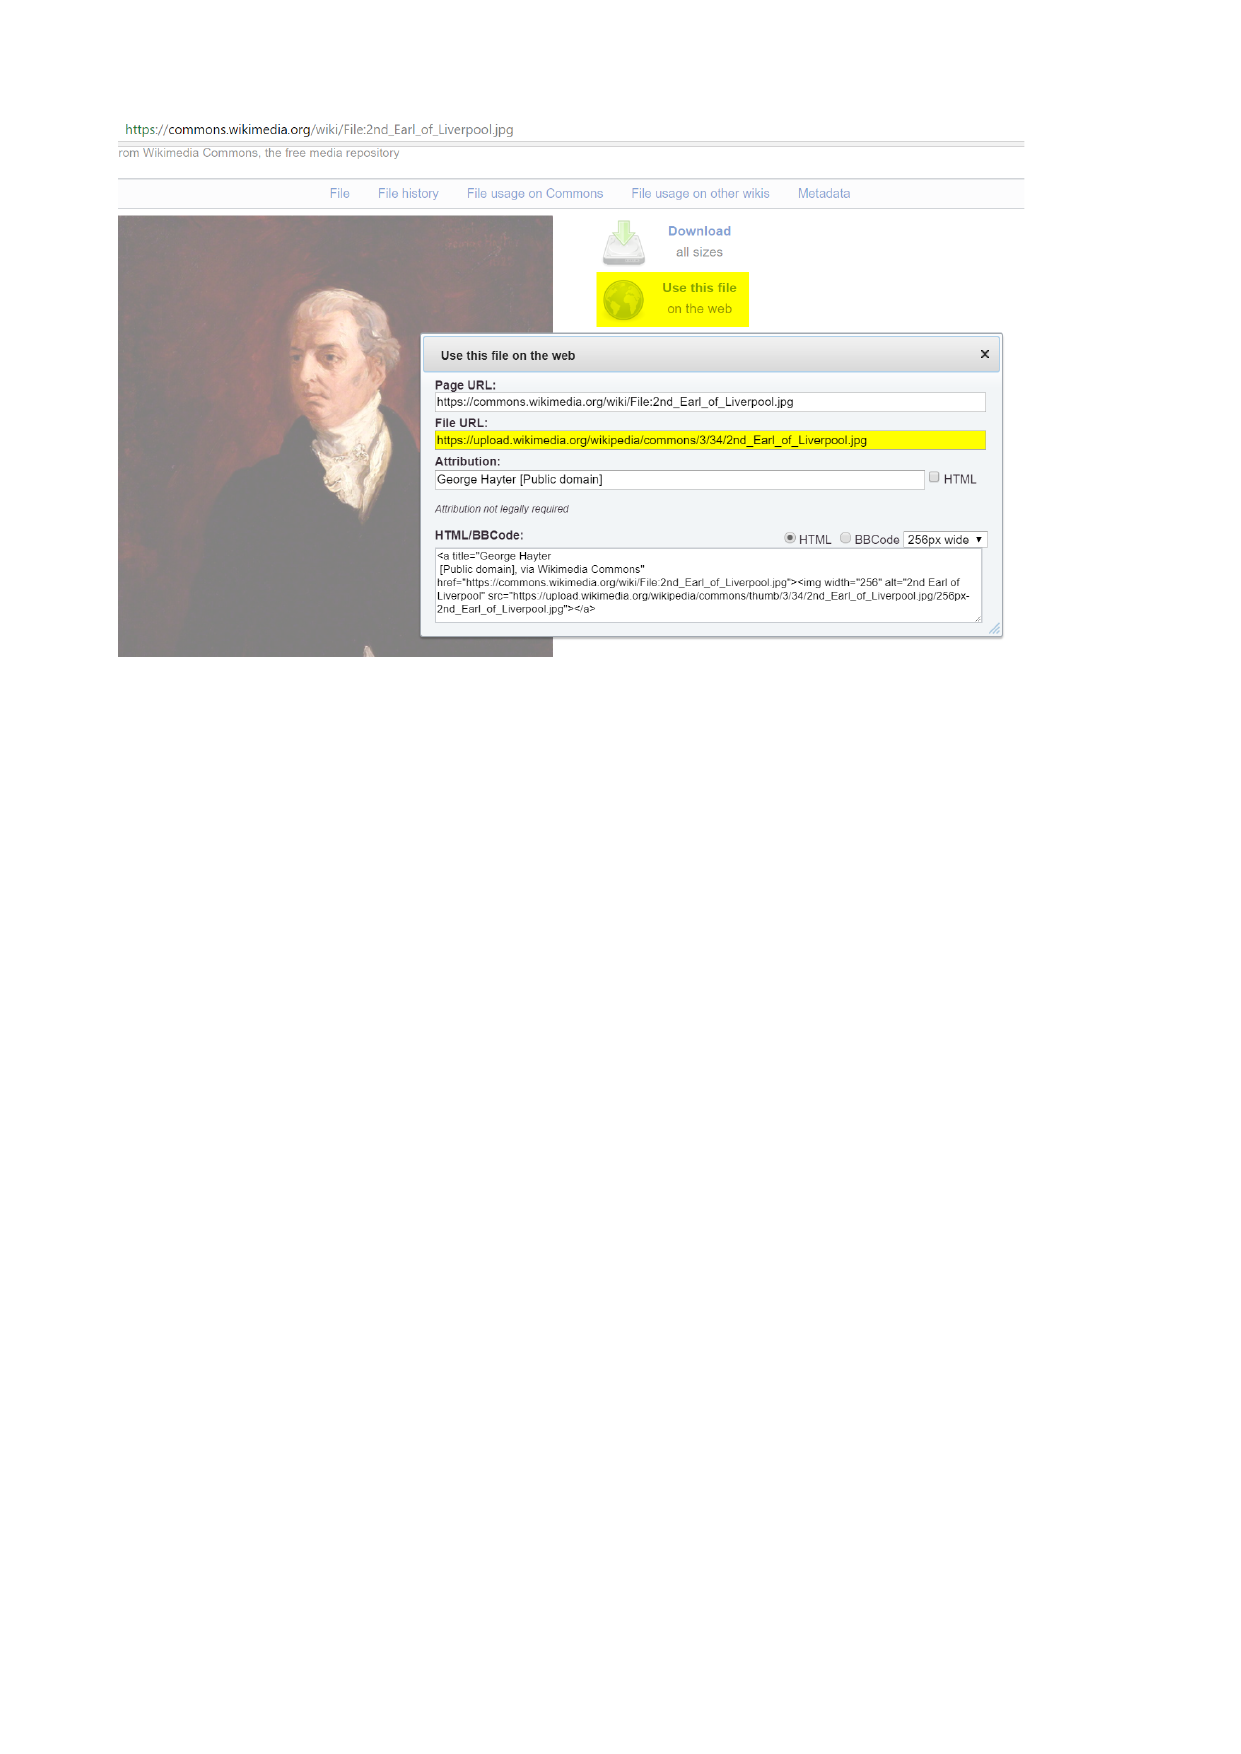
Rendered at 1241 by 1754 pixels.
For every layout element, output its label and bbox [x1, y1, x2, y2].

picture [118, 118, 1025, 657]
